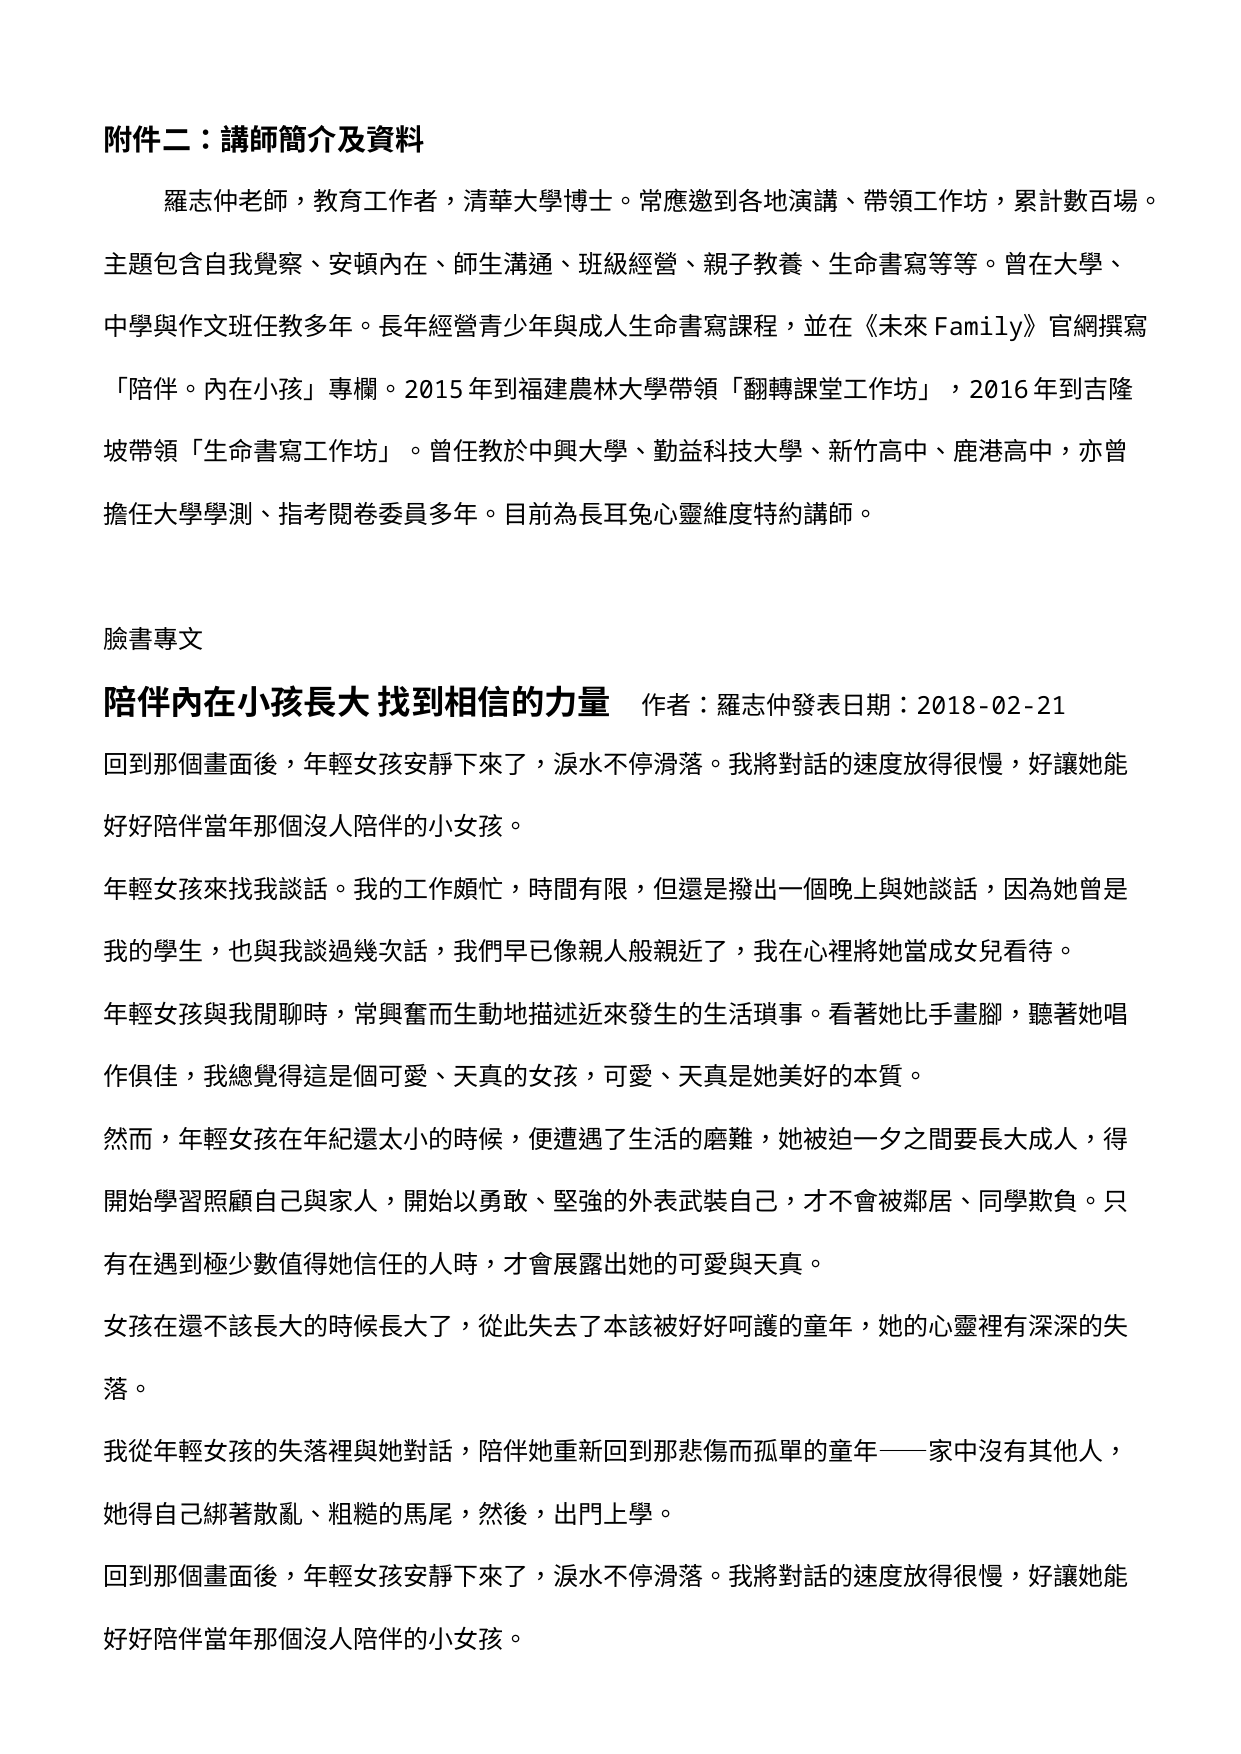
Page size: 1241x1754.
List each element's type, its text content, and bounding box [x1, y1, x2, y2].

text 回到那個畫面後，年輕女孩安靜下來了，淚水不停滑落。我將對話的速度放得很慢，好讓她能好好陪伴當年那個沒人陪伴的小女孩。 [103, 1533, 1152, 1658]
text 回到那個畫面後，年輕女孩安靜下來了，淚水不停滑落。我將對話的速度放得很慢，好讓她能好好陪伴當年那個沒人陪伴的小女孩。 [103, 721, 1152, 846]
text 陪伴內在小孩長大 找到相信的力量 作者：羅志仲發表日期：2018-02-21 [103, 658, 1152, 721]
text 我從年輕女孩的失落裡與她對話，陪伴她重新回到那悲傷而孤單的童年——家中沒有其他人，她得自己綁著散亂、粗糙的馬尾，然後，出門上學。 [103, 1408, 1152, 1533]
text 附件二：講師簡介及資料 [103, 96, 1152, 158]
text 然而，年輕女孩在年紀還太小的時候，便遭遇了生活的磨難，她被迫一夕之間要長大成人，得開始學習照顧自己與家人，開始以勇敢、堅強的外表武裝自己，才不會被鄰居、同學欺負。只有在遇到極少數值得她信任的人時，才會展露出她的可愛與天真。 [103, 1096, 1152, 1283]
text 女孩在還不該長大的時候長大了，從此失去了本該被好好呵護的童年，她的心靈裡有深深的失落。 [103, 1283, 1152, 1408]
text 臉書專文 [103, 596, 1152, 658]
text 羅志仲老師，教育工作者，清華大學博士。常應邀到各地演講、帶領工作坊，累計數百場。主題包含自我覺察、安頓內在、師生溝通、班級經營、親子教養、生命書寫等等。曾在大學、中學與作文班任教多年。長年經營青少年與成人生命書寫課程，並在《未來Family》官網撰寫「陪伴。內在小孩」專欄。2015年到福建農林大學帶領「翻轉課堂工作坊」，2016年到吉隆坡帶領「生命書寫工作坊」。曾任教於中興大學、勤益科技大學、新竹高中、鹿港高中，亦曾擔任大學學測、指考閱卷委員多年。目前為長耳兔心靈維度特約講師。 [103, 158, 1152, 533]
text 年輕女孩與我閒聊時，常興奮而生動地描述近來發生的生活瑣事。看著她比手畫腳，聽著她唱作俱佳，我總覺得這是個可愛、天真的女孩，可愛、天真是她美好的本質。 [103, 971, 1152, 1096]
text 年輕女孩來找我談話。我的工作頗忙，時間有限，但還是撥出一個晚上與她談話，因為她曾是我的學生，也與我談過幾次話，我們早已像親人般親近了，我在心裡將她當成女兒看待。 [103, 846, 1152, 971]
